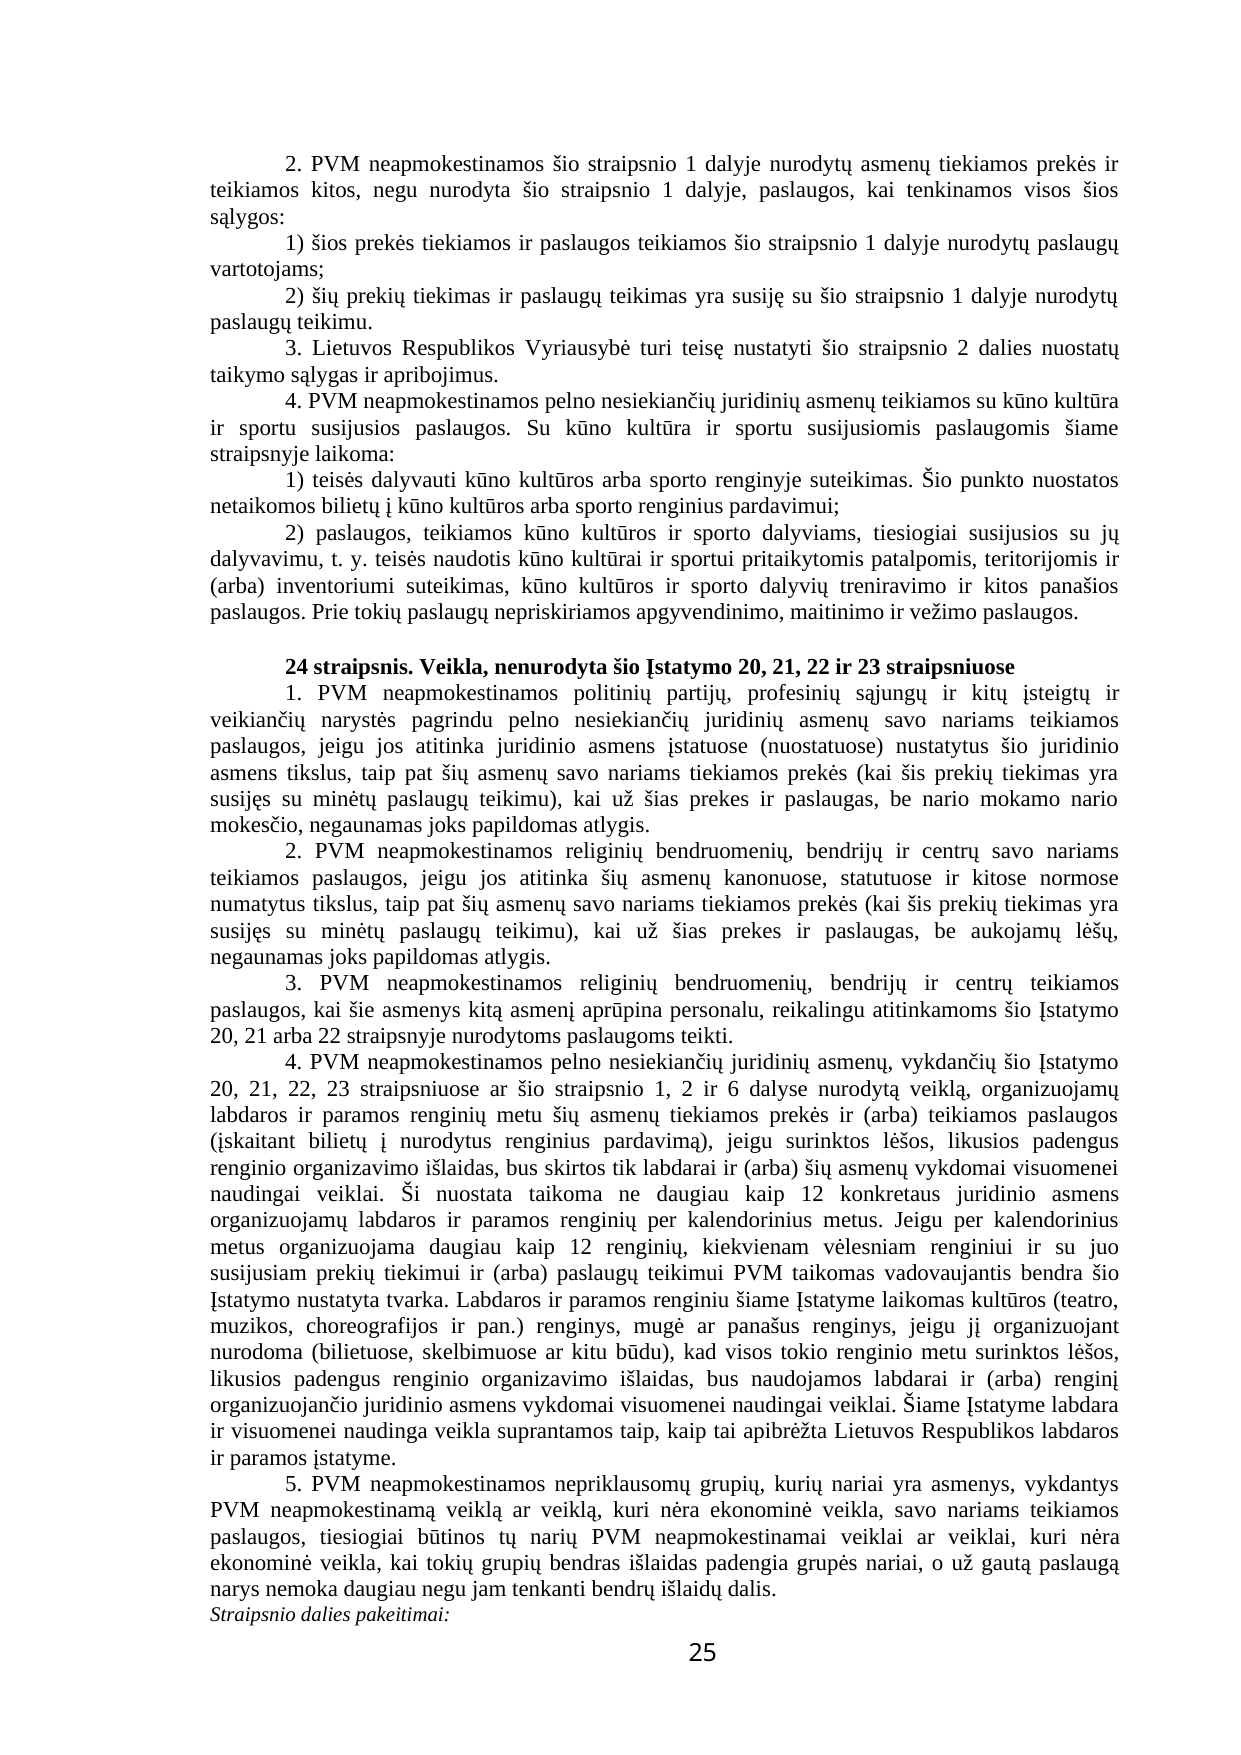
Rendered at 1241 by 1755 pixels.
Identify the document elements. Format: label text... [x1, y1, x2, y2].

text 4. PVM neapmokestinamos pelno nesiekiančių juridinių asmenų, vykdančių šio Įstatymo 20, 21, 22, 23 straipsniuose ar šio straipsnio 1, 2 ir 6 dalyse nurodytą veiklą, organizuojamų labdaros ir paramos renginių metu šių asmenų tiekiamos prekės ir (arba) teikiamos paslaugos (įskaitant bilietų į nurodytus renginius pardavimą), jeigu surinktos lėšos, likusios padengus renginio organizavimo išlaidas, bus skirtos tik labdarai ir (arba) šių asmenų vykdomai visuomenei naudingai veiklai. Ši nuostata taikoma ne daugiau kaip 12 konkretaus juridinio asmens organizuojamų labdaros ir paramos renginių per kalendorinius metus. Jeigu per kalendorinius metus organizuojama daugiau kaip 12 renginių, kiekvienam vėlesniam renginiui ir su juo susijusiam prekių tiekimui ir (arba) paslaugų teikimui PVM taikomas vadovaujantis bendra šio Įstatymo nustatyta tvarka. Labdaros ir paramos renginiu šiame Įstatyme laikomas kultūros (teatro, muzikos, choreografijos ir pan.) renginys, mugė ar panašus renginys, jeigu jį organizuojant nurodoma (bilietuose, skelbimuose ar kitu būdu), kad visos tokio renginio metu surinktos lėšos, likusios padengus renginio organizavimo išlaidas, bus naudojamos labdarai ir (arba) renginį organizuojančio juridinio asmens vykdomai visuomenei naudingai veiklai. Šiame Įstatyme labdara ir visuomenei naudinga veikla suprantamos taip, kaip tai apibrėžta Lietuvos Respublikos labdaros ir paramos įstatyme. [210, 1048, 1120, 1470]
text 1) šios prekės tiekiamos ir paslaugos teikiamos šio straipsnio 1 dalyje nurodytų paslaugų vartotojams; [210, 229, 1120, 282]
text 5. PVM neapmokestinamos nepriklausomų grupių, kurių nariai yra asmenys, vykdantys PVM neapmokestinamą veiklą ar veiklą, kuri nėra ekonominė veikla, savo nariams teikiamos paslaugos, tiesiogiai būtinos tų narių PVM neapmokestinamai veiklai ar veiklai, kuri nėra ekonominė veikla, kai tokių grupių bendras išlaidas padengia grupės nariai, o už gautą paslaugą narys nemoka daugiau negu jam tenkanti bendrų išlaidų dalis. [210, 1470, 1120, 1602]
text 2. PVM neapmokestinamos šio straipsnio 1 dalyje nurodytų asmenų tiekiamos prekės ir teikiamos kitos, negu nurodyta šio straipsnio 1 dalyje, paslaugos, kai tenkinamos visos šios sąlygos: [210, 150, 1120, 229]
text 2. PVM neapmokestinamos religinių bendruomenių, bendrijų ir centrų savo nariams teikiamos paslaugos, jeigu jos atitinka šių asmenų kanonuose, statutuose ir kitose normose numatytus tikslus, taip pat šių asmenų savo nariams tiekiamos prekės (kai šis prekių tiekimas yra susijęs su minėtų paslaugų teikimu), kai už šias prekes ir paslaugas, be aukojamų lėšų, negaunamas joks papildomas atlygis. [210, 838, 1120, 969]
text 24 straipsnis. Veikla, nenurodyta šio Įstatymo 20, 21, 22 ir 23 straipsniuose [210, 653, 1120, 679]
text 1. PVM neapmokestinamos politinių partijų, profesinių sąjungų ir kitų įsteigtų ir veikiančių narystės pagrindu pelno nesiekiančių juridinių asmenų savo nariams teikiamos paslaugos, jeigu jos atitinka juridinio asmens įstatuose (nuostatuose) nustatytus šio juridinio asmens tikslus, taip pat šių asmenų savo nariams tiekiamos prekės (kai šis prekių tiekimas yra susijęs su minėtų paslaugų teikimu), kai už šias prekes ir paslaugas, be nario mokamo nario mokesčio, negaunamas joks papildomas atlygis. [210, 679, 1120, 838]
text 2) paslaugos, teikiamos kūno kultūros ir sporto dalyviams, tiesiogiai susijusios su jų dalyvavimu, t. y. teisės naudotis kūno kultūrai ir sportui pritaikytomis patalpomis, teritorijomis ir (arba) inventoriumi suteikimas, kūno kultūros ir sporto dalyvių treniravimo ir kitos panašios paslaugos. Prie tokių paslaugų nepriskiriamos apgyvendinimo, maitinimo ir vežimo paslaugos. [210, 519, 1120, 624]
text 2) šių prekių tiekimas ir paslaugų teikimas yra susiję su šio straipsnio 1 dalyje nurodytų paslaugų teikimu. [210, 282, 1120, 334]
text 3. PVM neapmokestinamos religinių bendruomenių, bendrijų ir centrų teikiamos paslaugos, kai šie asmenys kitą asmenį aprūpina personalu, reikalingu atitinkamoms šio Įstatymo 20, 21 arba 22 straipsnyje nurodytoms paslaugoms teikti. [210, 969, 1120, 1048]
text 1) teisės dalyvauti kūno kultūros arba sporto renginyje suteikimas. Šio punkto nuostatos netaikomos bilietų į kūno kultūros arba sporto renginius pardavimui; [210, 466, 1120, 519]
text Straipsnio dalies pakeitimai: [210, 1602, 1120, 1626]
text 3. Lietuvos Respublikos Vyriausybė turi teisę nustatyti šio straipsnio 2 dalies nuostatų taikymo sąlygas ir apribojimus. [210, 334, 1120, 387]
text 4. PVM neapmokestinamos pelno nesiekiančių juridinių asmenų teikiamos su kūno kultūra ir sportu susijusios paslaugos. Su kūno kultūra ir sportu susijusiomis paslaugomis šiame straipsnyje laikoma: [210, 387, 1120, 466]
